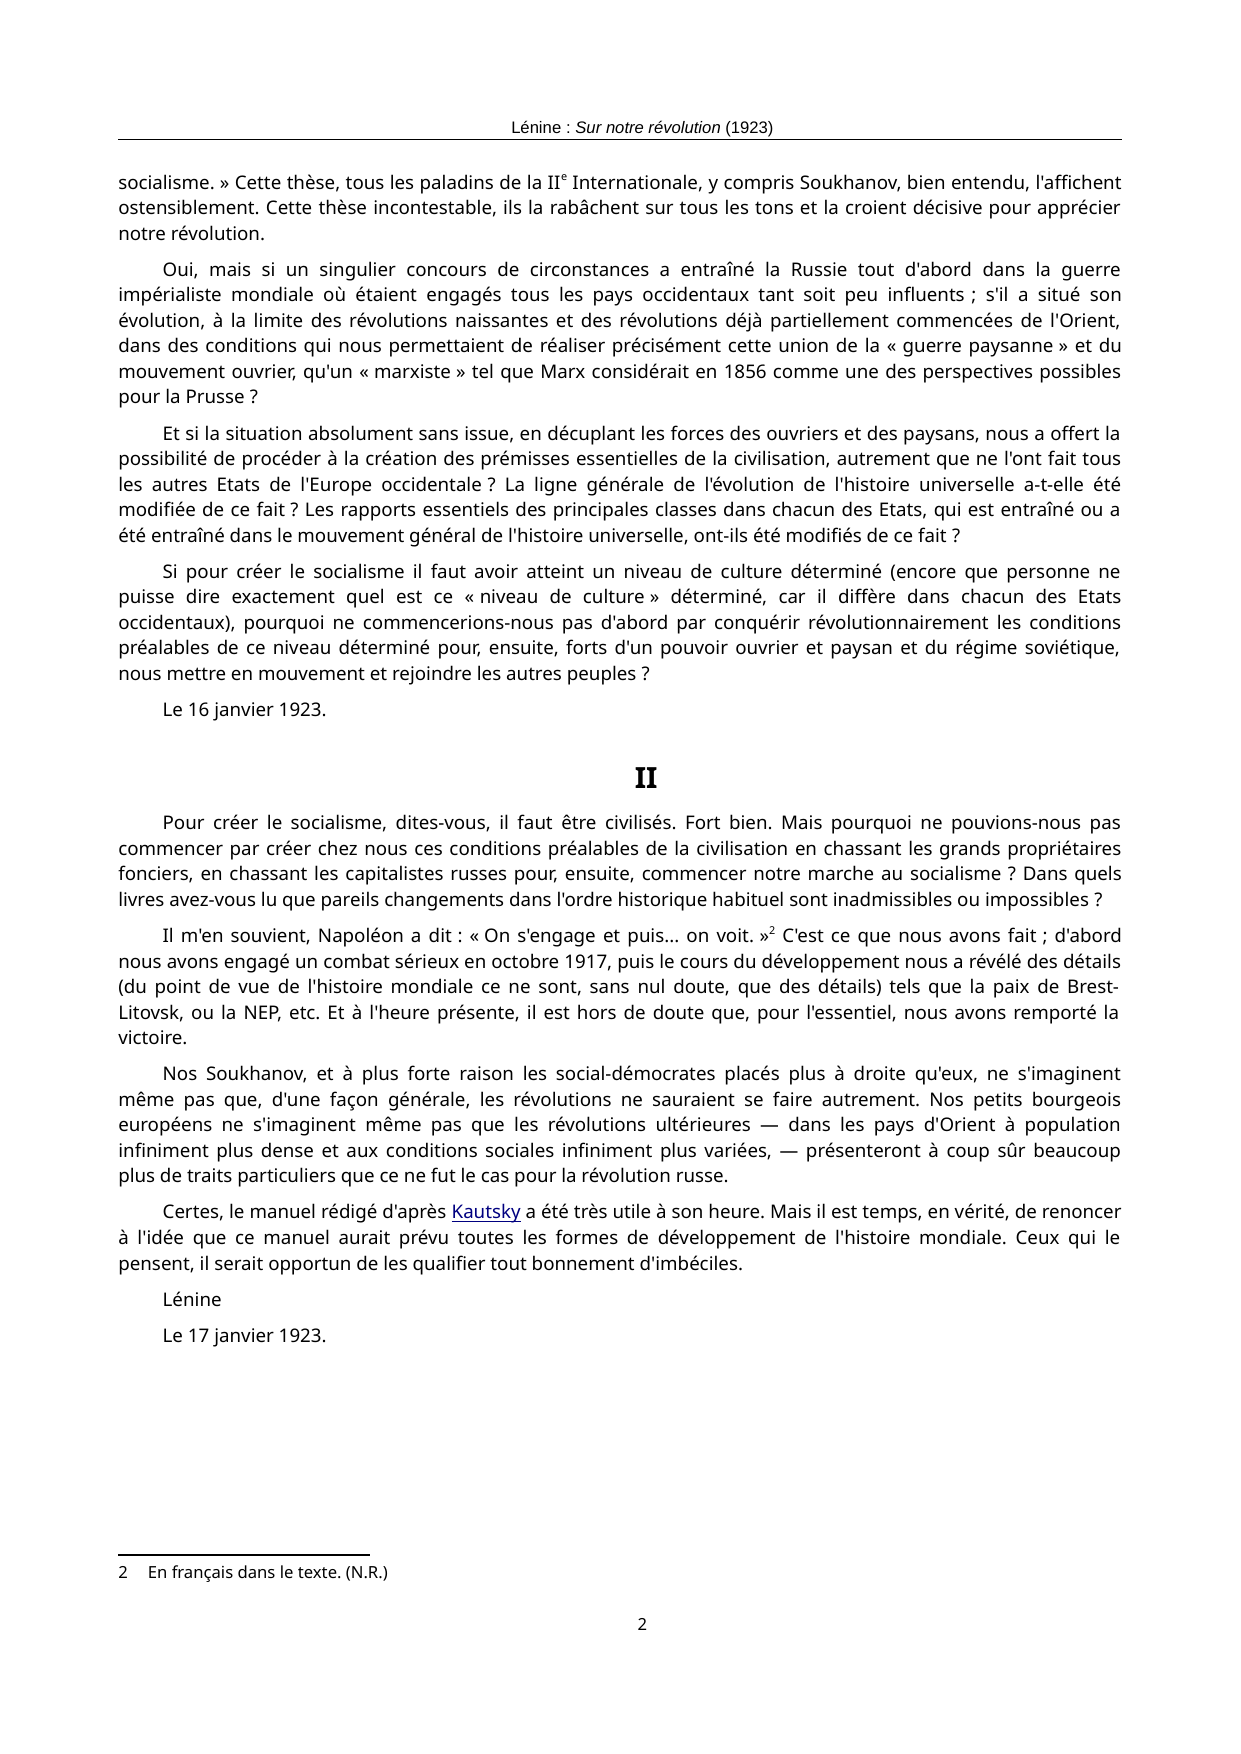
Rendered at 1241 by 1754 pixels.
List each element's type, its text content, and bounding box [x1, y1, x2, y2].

text socialisme. » Cette thèse, tous les paladins de la IIe Internationale, y compris Soukhanov, bien entendu, l'affichent ostensiblement. Cette thèse incontestable, ils la rabâchent sur tous les tons et la croient décisive pour apprécier notre révolution. [118, 169, 1122, 246]
subtitle II [118, 757, 1122, 797]
text En français dans le texte. (N.R.) [118, 1561, 1122, 1583]
text Pour créer le socialisme, dites-vous, il faut être civilisés. Fort bien. Mais pourquoi ne pouvions-nous pas commencer par créer chez nous ces conditions préalables de la civilisation en chassant les grands propriétaires fonciers, en chassant les capitalistes russes pour, ensuite, commencer notre marche au socialisme ? Dans quels livres avez-vous lu que pareils changements dans l'ordre historique habituel sont inadmissibles ou impossibles ? [118, 810, 1122, 912]
text Le 16 janvier 1923. [118, 696, 1122, 722]
text Il m'en souvient, Napoléon a dit : « On s'engage et puis... on voit. » C'est ce que nous avons fait ; d'abord nous avons engagé un combat sérieux en octobre 1917, puis le cours du développement nous a révélé des détails (du point de vue de l'histoire mondiale ce ne sont, sans nul doute, que des détails) tels que la paix de Brest-Litovsk, ou la NEP, etc. Et à l'heure présente, il est hors de doute que, pour l'essentiel, nous avons remporté la victoire. [118, 922, 1122, 1050]
text Certes, le manuel rédigé d'après Kautsky a été très utile à son heure. Mais il est temps, en vérité, de renoncer à l'idée que ce manuel aurait prévu toutes les formes de développement de l'histoire mondiale. Ceux qui le pensent, il serait opportun de les qualifier tout bonnement d'imbéciles. [118, 1199, 1122, 1275]
text Nos Soukhanov, et à plus forte raison les social-démocrates placés plus à droite qu'eux, ne s'imaginent même pas que, d'une façon générale, les révolutions ne sauraient se faire autrement. Nos petits bourgeois européens ne s'imaginent même pas que les révolutions ultérieures — dans les pays d'Orient à population infiniment plus dense et aux conditions sociales infiniment plus variées, — présenteront à coup sûr beaucoup plus de traits particuliers que ce ne fut le cas pour la révolution russe. [118, 1061, 1122, 1188]
text Lénine [118, 1286, 1122, 1312]
text Si pour créer le socialisme il faut avoir atteint un niveau de culture déterminé (encore que personne ne puisse dire exactement quel est ce « niveau de culture » déterminé, car il diffère dans chacun des Etats occidentaux), pourquoi ne commencerions-nous pas d'abord par conquérir révolutionnairement les conditions préalables de ce niveau déterminé pour, ensuite, forts d'un pouvoir ouvrier et paysan et du régime soviétique, nous mettre en mouvement et rejoindre les autres peuples ? [118, 558, 1122, 686]
text Oui, mais si un singulier concours de circonstances a entraîné la Russie tout d'abord dans la guerre impérialiste mondiale où étaient engagés tous les pays occidentaux tant soit peu influents ; s'il a situé son évolution, à la limite des révolutions naissantes et des révolutions déjà partiellement commencées de l'Orient, dans des conditions qui nous permettaient de réaliser précisément cette union de la « guerre paysanne » et du mouvement ouvrier, qu'un « marxiste » tel que Marx considérait en 1856 comme une des perspectives possibles pour la Prusse ? [118, 256, 1122, 409]
text Le 17 janvier 1923. [118, 1322, 1122, 1348]
text Et si la situation absolument sans issue, en décuplant les forces des ouvriers et des paysans, nous a offert la possibilité de procéder à la création des prémisses essentielles de la civilisation, autrement que ne l'ont fait tous les autres Etats de l'Europe occidentale ? La ligne générale de l'évolution de l'histoire universelle a-t-elle été modifiée de ce fait ? Les rapports essentiels des principales classes dans chacun des Etats, qui est entraîné ou a été entraîné dans le mouvement général de l'histoire universelle, ont-ils été modifiés de ce fait ? [118, 420, 1122, 547]
